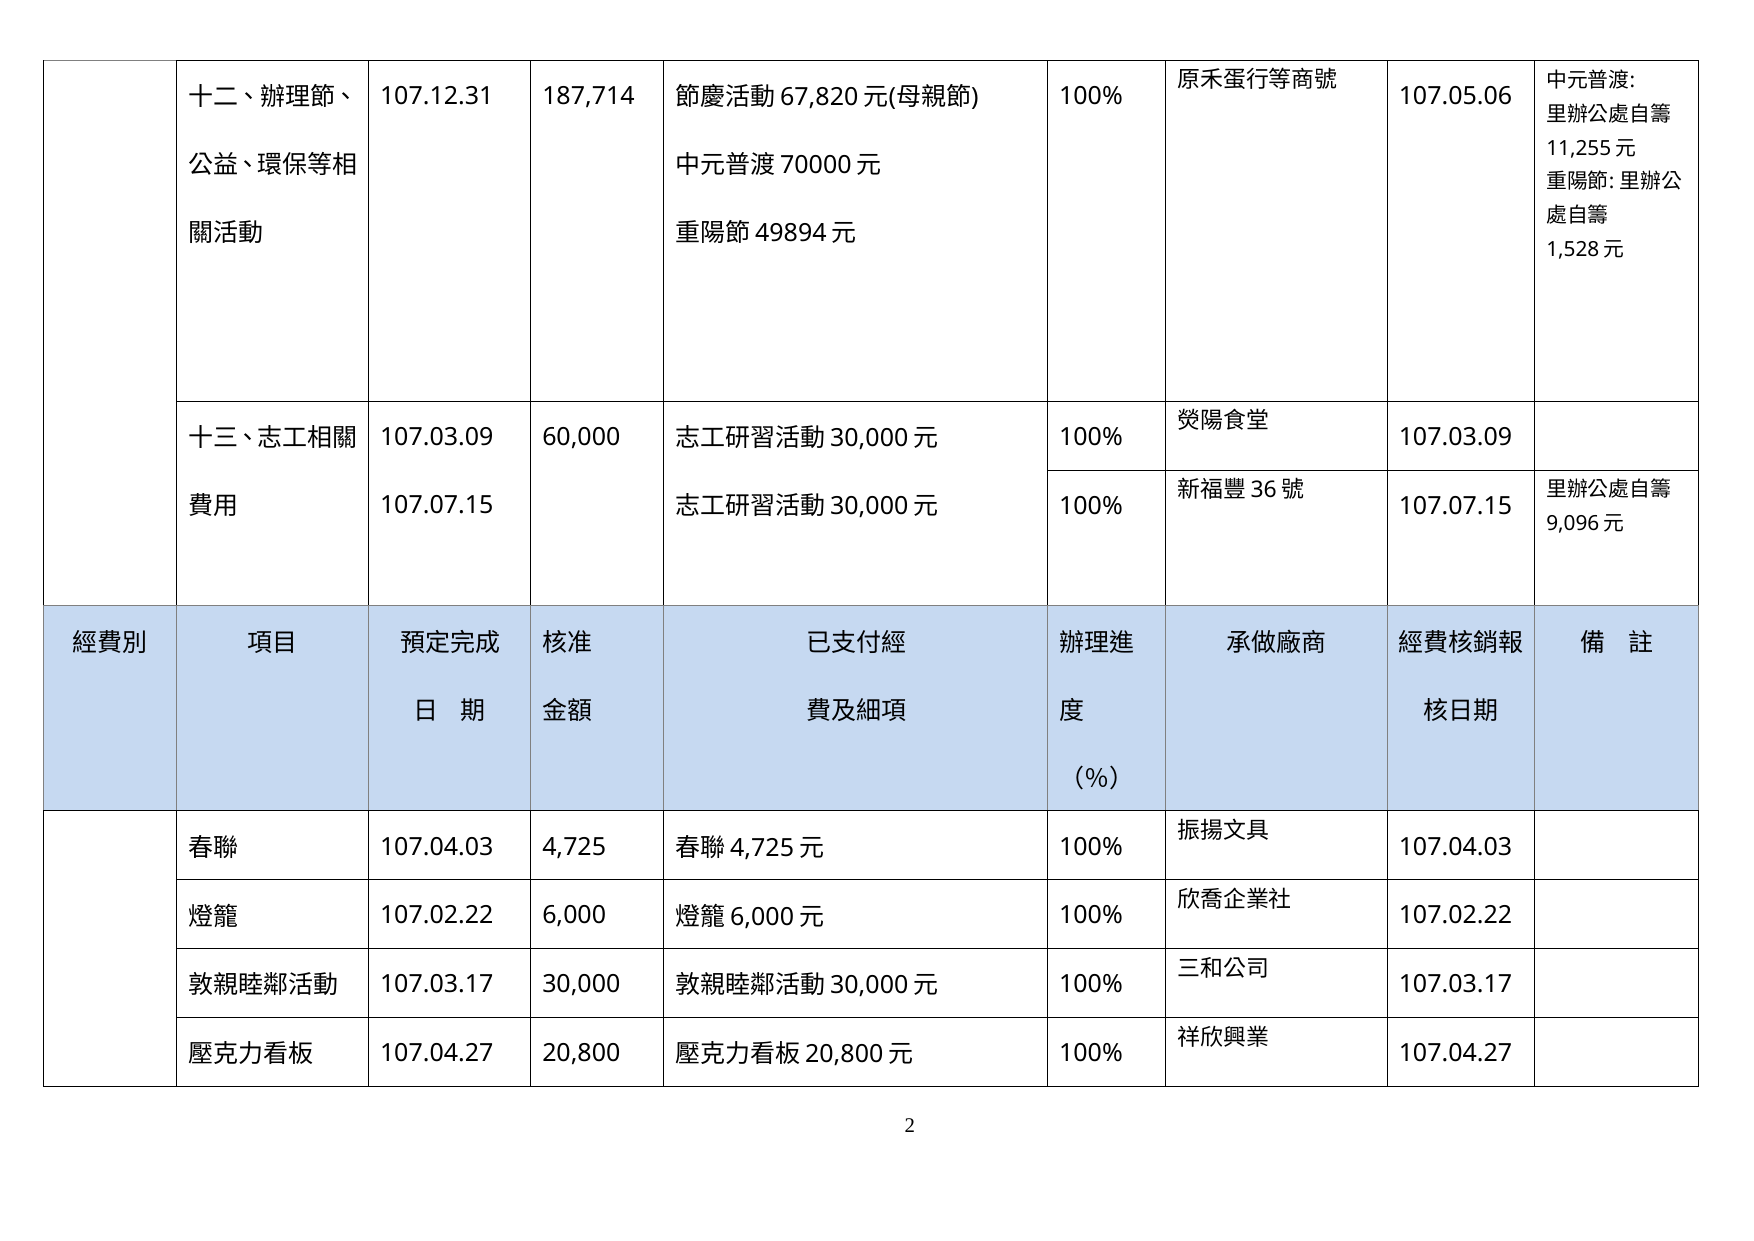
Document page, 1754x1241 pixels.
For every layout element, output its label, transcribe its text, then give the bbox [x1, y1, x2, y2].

table_cell 107.05.06 [1388, 61, 1534, 401]
table_cell 志工研習活動30,000元 志工研習活動30,000元 [664, 402, 1047, 605]
table_cell 備 註 [1535, 606, 1698, 810]
table_cell [44, 811, 176, 1086]
table_cell 20,800 [531, 1018, 663, 1086]
table_cell 預定完成 日 期 [369, 606, 530, 810]
table_cell 三和公司 [1166, 949, 1387, 1017]
table_cell 100% [1048, 880, 1165, 948]
table_cell 欣喬企業社 [1166, 880, 1387, 948]
table_cell 107.04.27 [369, 1018, 530, 1086]
table_cell 振揚文具 [1166, 811, 1387, 879]
table_cell 100% [1048, 949, 1165, 1017]
table_cell [1535, 949, 1698, 1017]
table_cell 春聯4,725元 [664, 811, 1047, 879]
table_cell 辦理進度（％） [1048, 606, 1165, 810]
table_cell 107.07.15 [1388, 471, 1534, 605]
table_cell 敦親睦鄰活動 [177, 949, 368, 1017]
table_cell 熒陽食堂 [1166, 402, 1387, 469]
table_cell 107.03.17 [369, 949, 530, 1017]
table_cell 中元普渡: 里辦公處自籌 11,255元 重陽節: 里辦公處自籌 1,528元 [1535, 61, 1698, 401]
table_cell 100% [1048, 61, 1165, 401]
table_cell 十二、辦理節、公益、環保等相關活動 [177, 61, 368, 401]
table_cell [1535, 811, 1698, 879]
table_cell 壓克力看板20,800元 [664, 1018, 1047, 1086]
table_cell [44, 61, 176, 605]
table_cell 6,000 [531, 880, 663, 948]
table_cell 100% [1048, 402, 1165, 469]
table_cell 項目 [177, 606, 368, 810]
table_cell 60,000 [531, 402, 663, 605]
table_cell 燈籠 [177, 880, 368, 948]
table_cell 107.03.17 [1388, 949, 1534, 1017]
table_cell 核准 金額 [531, 606, 663, 810]
table_cell 春聯 [177, 811, 368, 879]
table_cell 壓克力看板 [177, 1018, 368, 1086]
table_cell 107.04.03 [1388, 811, 1534, 879]
table_cell 節慶活動67,820元(母親節) 中元普渡70000元 重陽節49894元 [664, 61, 1047, 401]
table_cell 107.02.22 [1388, 880, 1534, 948]
table_cell 原禾蛋行等商號 [1166, 61, 1387, 401]
table_cell 107.12.31 [369, 61, 530, 401]
table_cell 100% [1048, 811, 1165, 879]
table_cell 十三、志工相關費用 [177, 402, 368, 605]
table_cell 經費核銷報核日期 [1388, 606, 1534, 810]
table_cell 107.03.09 [1388, 402, 1534, 469]
table_cell 經費別 [44, 606, 176, 810]
table_cell 燈籠6,000元 [664, 880, 1047, 948]
table_cell [1535, 402, 1698, 469]
table_cell 107.04.27 [1388, 1018, 1534, 1086]
table_cell 107.04.03 [369, 811, 530, 879]
table_cell [1535, 1018, 1698, 1086]
table_cell 107.03.09 107.07.15 [369, 402, 530, 605]
table_cell 107.02.22 [369, 880, 530, 948]
table_cell 已支付經 費及細項 [664, 606, 1047, 810]
table_cell [1535, 880, 1698, 948]
table_cell 187,714 [531, 61, 663, 401]
table_cell 100% [1048, 471, 1165, 605]
table_cell 30,000 [531, 949, 663, 1017]
table_cell 100% [1048, 1018, 1165, 1086]
table_cell 新福豐36號 [1166, 471, 1387, 605]
table_cell 敦親睦鄰活動30,000元 [664, 949, 1047, 1017]
table_cell 4,725 [531, 811, 663, 879]
table_cell 里辦公處自籌 9,096元 [1535, 471, 1698, 605]
table_cell 承做廠商 [1166, 606, 1387, 810]
table_cell 祥欣興業 [1166, 1018, 1387, 1086]
